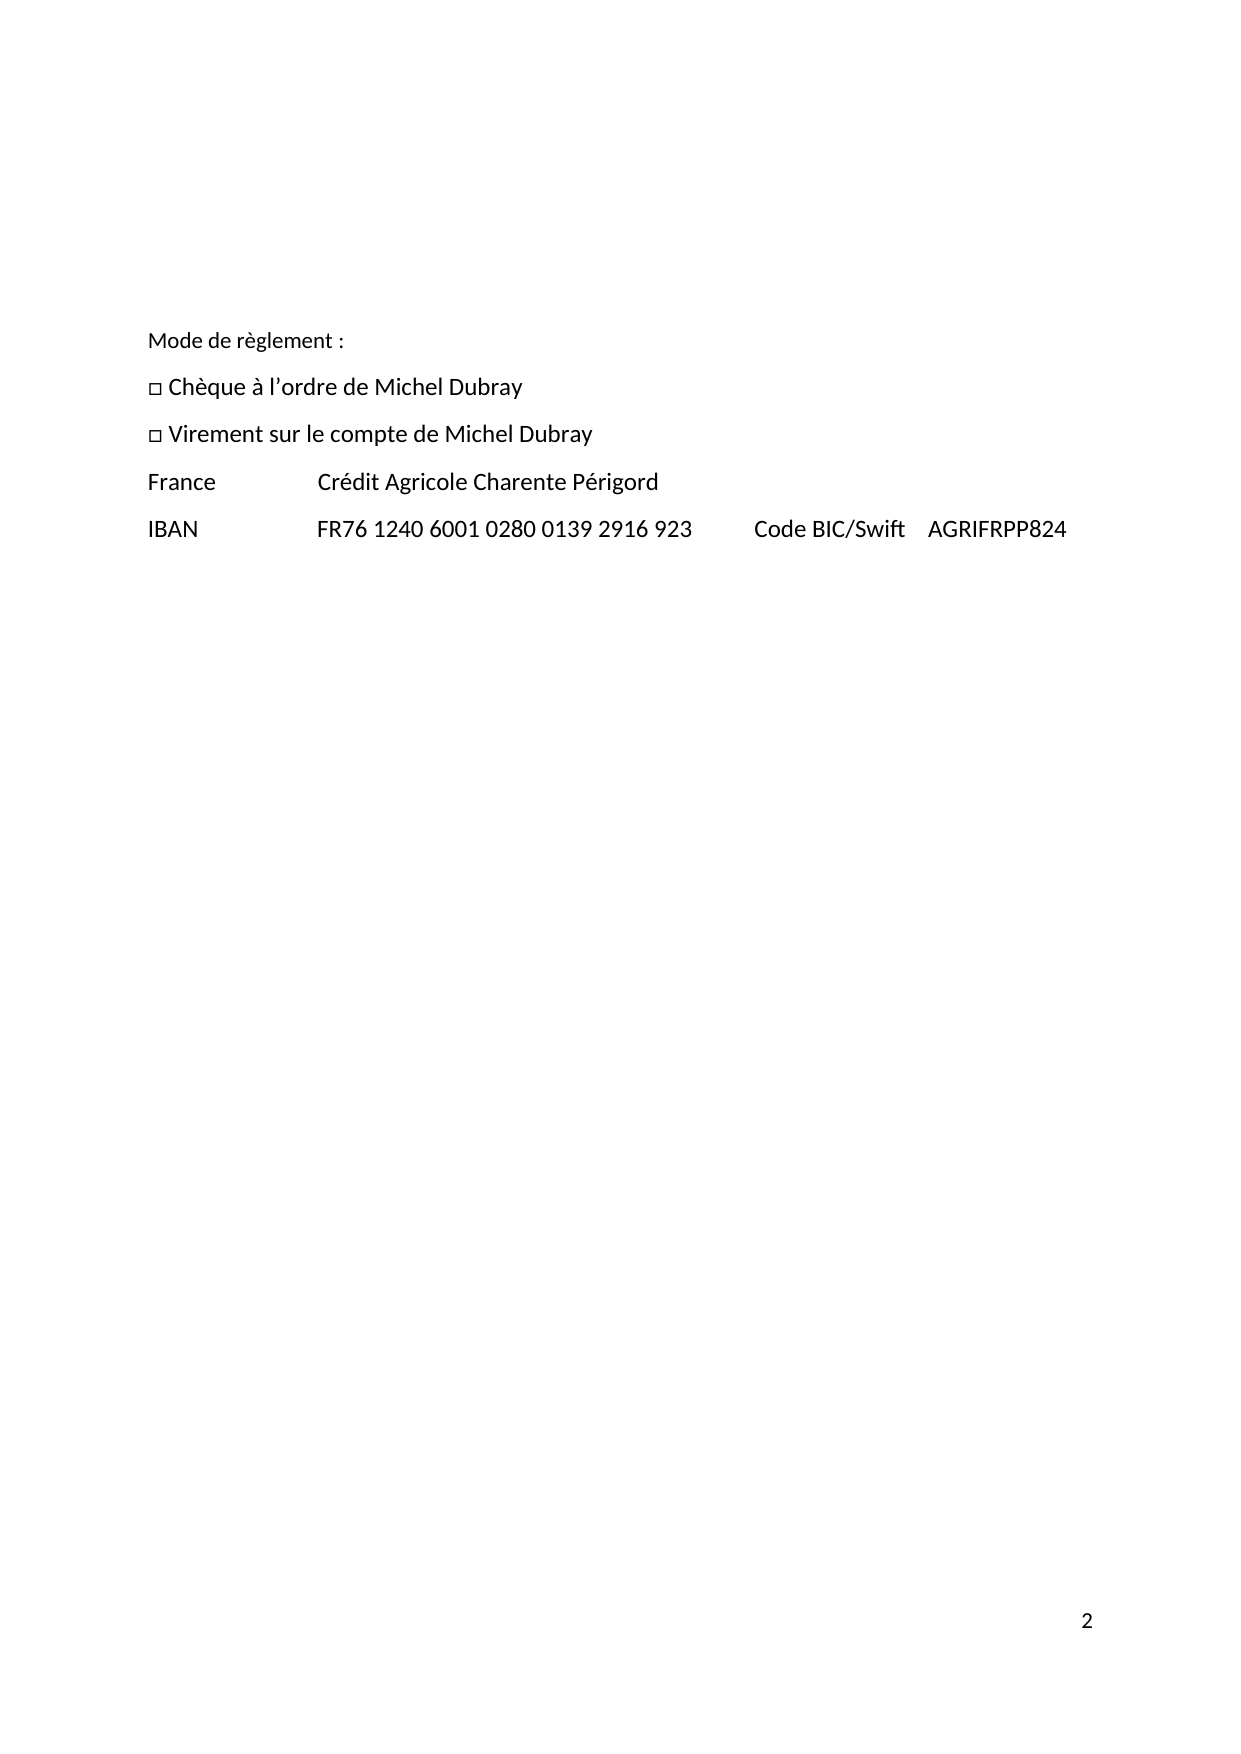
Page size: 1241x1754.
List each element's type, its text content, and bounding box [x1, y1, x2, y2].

text □ Chèque à l’ordre de Michel Dubray [148, 371, 1093, 402]
text IBAN FR76 1240 6001 0280 0139 2916 923 Code BIC/Swift AGRIFRPP824 [148, 513, 1093, 544]
text Mode de règlement : [148, 326, 1093, 354]
text France Crédit Agricole Charente Périgord [148, 466, 1093, 497]
text □ Virement sur le compte de Michel Dubray [148, 418, 1093, 449]
